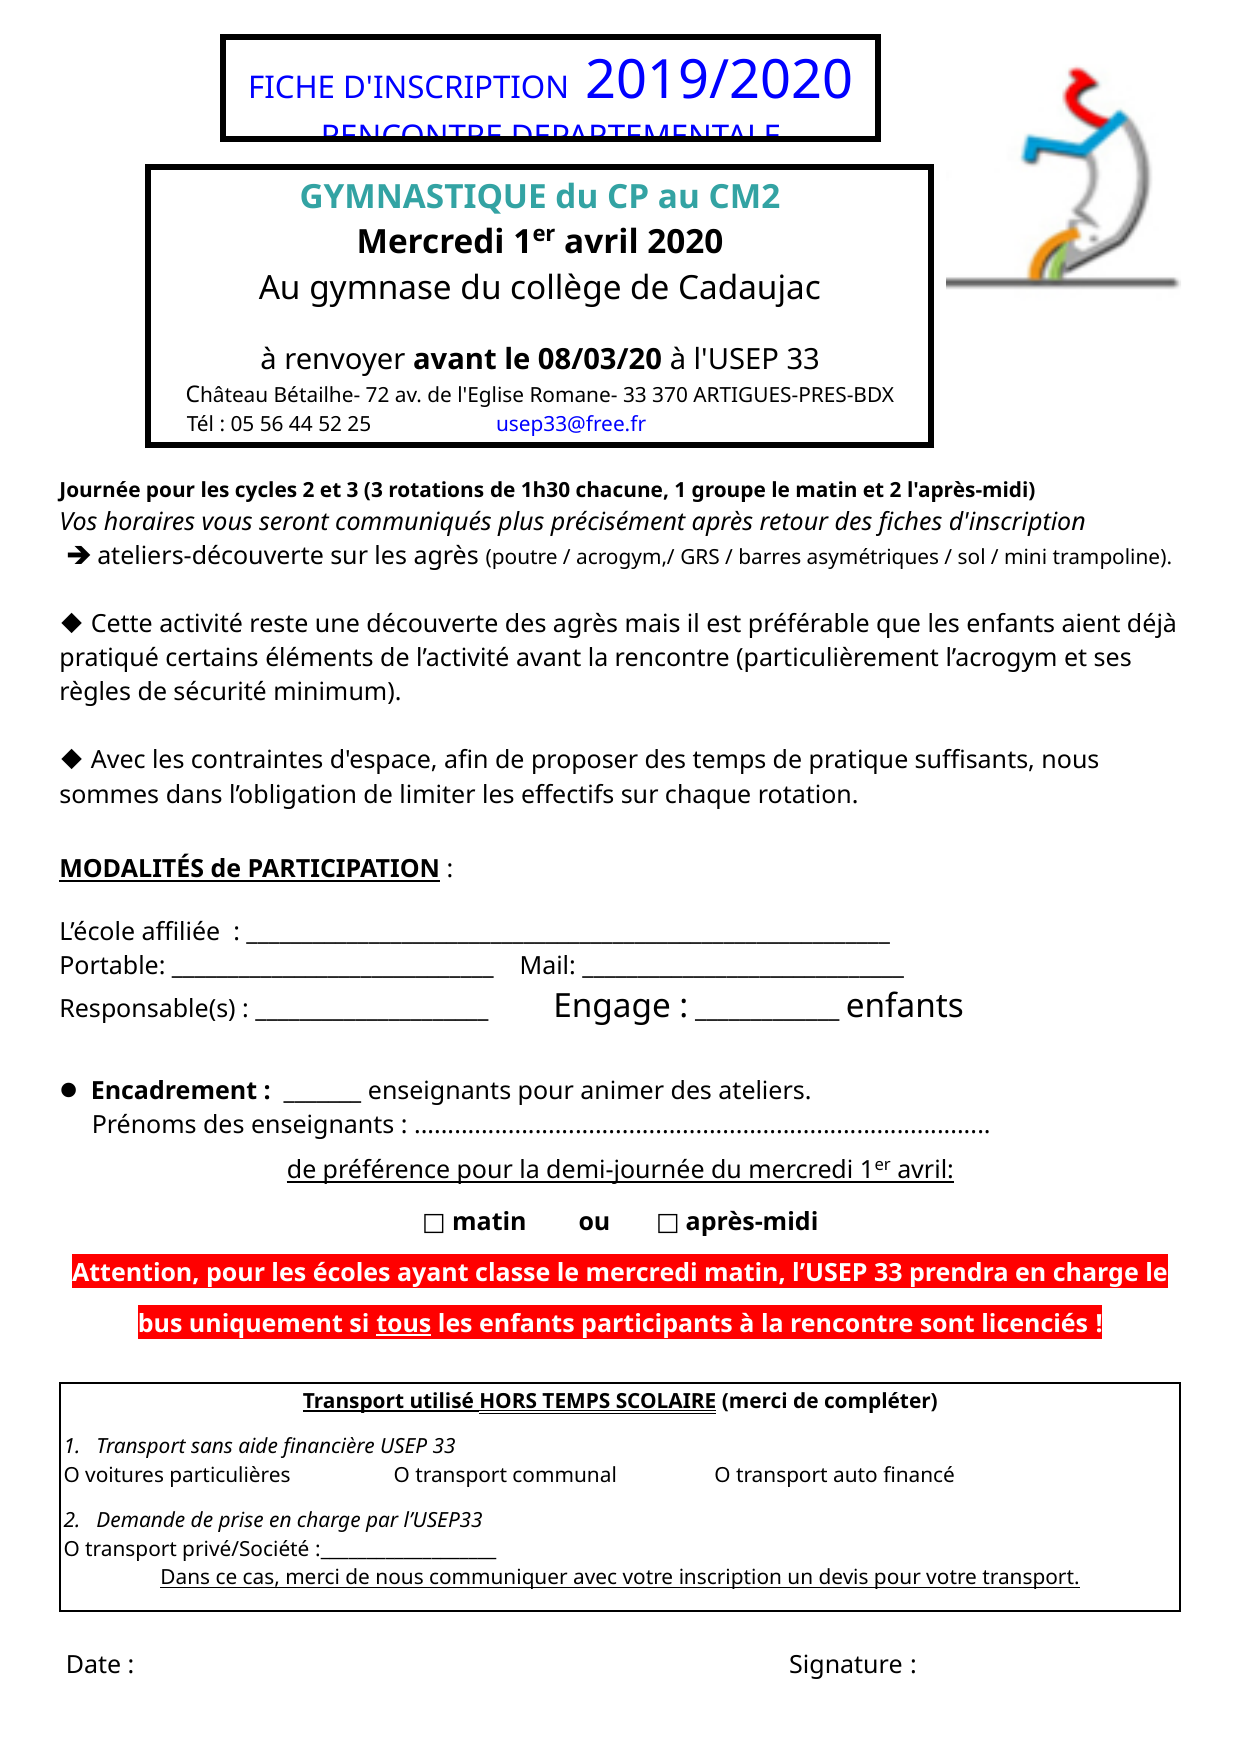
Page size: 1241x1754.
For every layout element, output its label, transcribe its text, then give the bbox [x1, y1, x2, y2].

text de préférence pour la demi-journée du mercredi 1er avril: [59, 1152, 1181, 1186]
text O voitures particulières O transport communal O transport auto financé [61, 1456, 1179, 1488]
text Attention, pour les écoles ayant classe le mercredi matin, l’USEP 33 prendra en charge le bus uniquement si tous les enfants participants à la rencontre sont licenciés ! [59, 1254, 1181, 1339]
text Prénoms des enseignants : ...................................................................................... [59, 1107, 1181, 1141]
text GYMNASTIQUE du CP au CM2 [154, 173, 926, 218]
text 1. Transport sans aide financière USEP 33 [61, 1427, 1179, 1456]
text 2. Demande de prise en charge par l’USEP33 [61, 1501, 1179, 1530]
text  Cette activité reste une découverte des agrès mais il est préférable que les enfants aient déjà pratiqué certains éléments de l’activité avant la rencontre (particulièrement l’acrogym et ses règles de sécurité minimum). [59, 606, 1181, 708]
text O transport privé/Société :___________________ [61, 1530, 1179, 1558]
text Vos horaires vous seront communiqués plus précisément après retour des fiches d'inscription [59, 503, 1204, 538]
text Tél : 05 56 44 52 25 usep33@free.fr [154, 409, 926, 437]
text Au gymnase du collège de Cadaujac [154, 264, 926, 309]
text à renvoyer avant le 08/03/20 à l'USEP 33 [154, 338, 926, 378]
text Responsable(s) : _____________________ Engage : _____________ enfants [59, 982, 1181, 1027]
text Portable: _____________________________ Mail: _____________________________ [59, 948, 1181, 982]
text Transport utilisé HORS TEMPS SCOLAIRE (merci de compléter) [61, 1384, 1179, 1414]
text Château Bétailhe- 72 av. de l'Eglise Romane- 33 370 ARTIGUES-PRES-BDX [154, 378, 926, 409]
text RENCONTRE DEPARTEMENTALE [226, 114, 875, 136]
text  Avec les contraintes d'espace, afin de proposer des temps de pratique suffisants, nous sommes dans l’obligation de limiter les effectifs sur chaque rotation. [59, 742, 1181, 810]
text □ matin ou □ après-midi [59, 1203, 1181, 1237]
text FICHE D'INSCRIPTION 2019/2020 [226, 40, 875, 114]
text Mercredi 1er avril 2020 [154, 218, 926, 264]
text  ateliers-découverte sur les agrès (poutre / acrogym,/ GRS / barres asymétriques / sol / mini trampoline). [59, 538, 1216, 572]
text  Encadrement : _______ enseignants pour animer des ateliers. [59, 1073, 1181, 1107]
text MODALITÉS de PARTICIPATION : [59, 851, 1181, 885]
text Journée pour les cycles 2 et 3 (3 rotations de 1h30 chacune, 1 groupe le matin et 2 l'après-midi) [59, 475, 1181, 503]
text Date : Signature : [59, 1646, 1181, 1680]
text L’école affiliée : __________________________________________________________ [59, 914, 1181, 948]
text Dans ce cas, merci de nous communiquer avec votre inscription un devis pour votre transport. [61, 1558, 1179, 1591]
